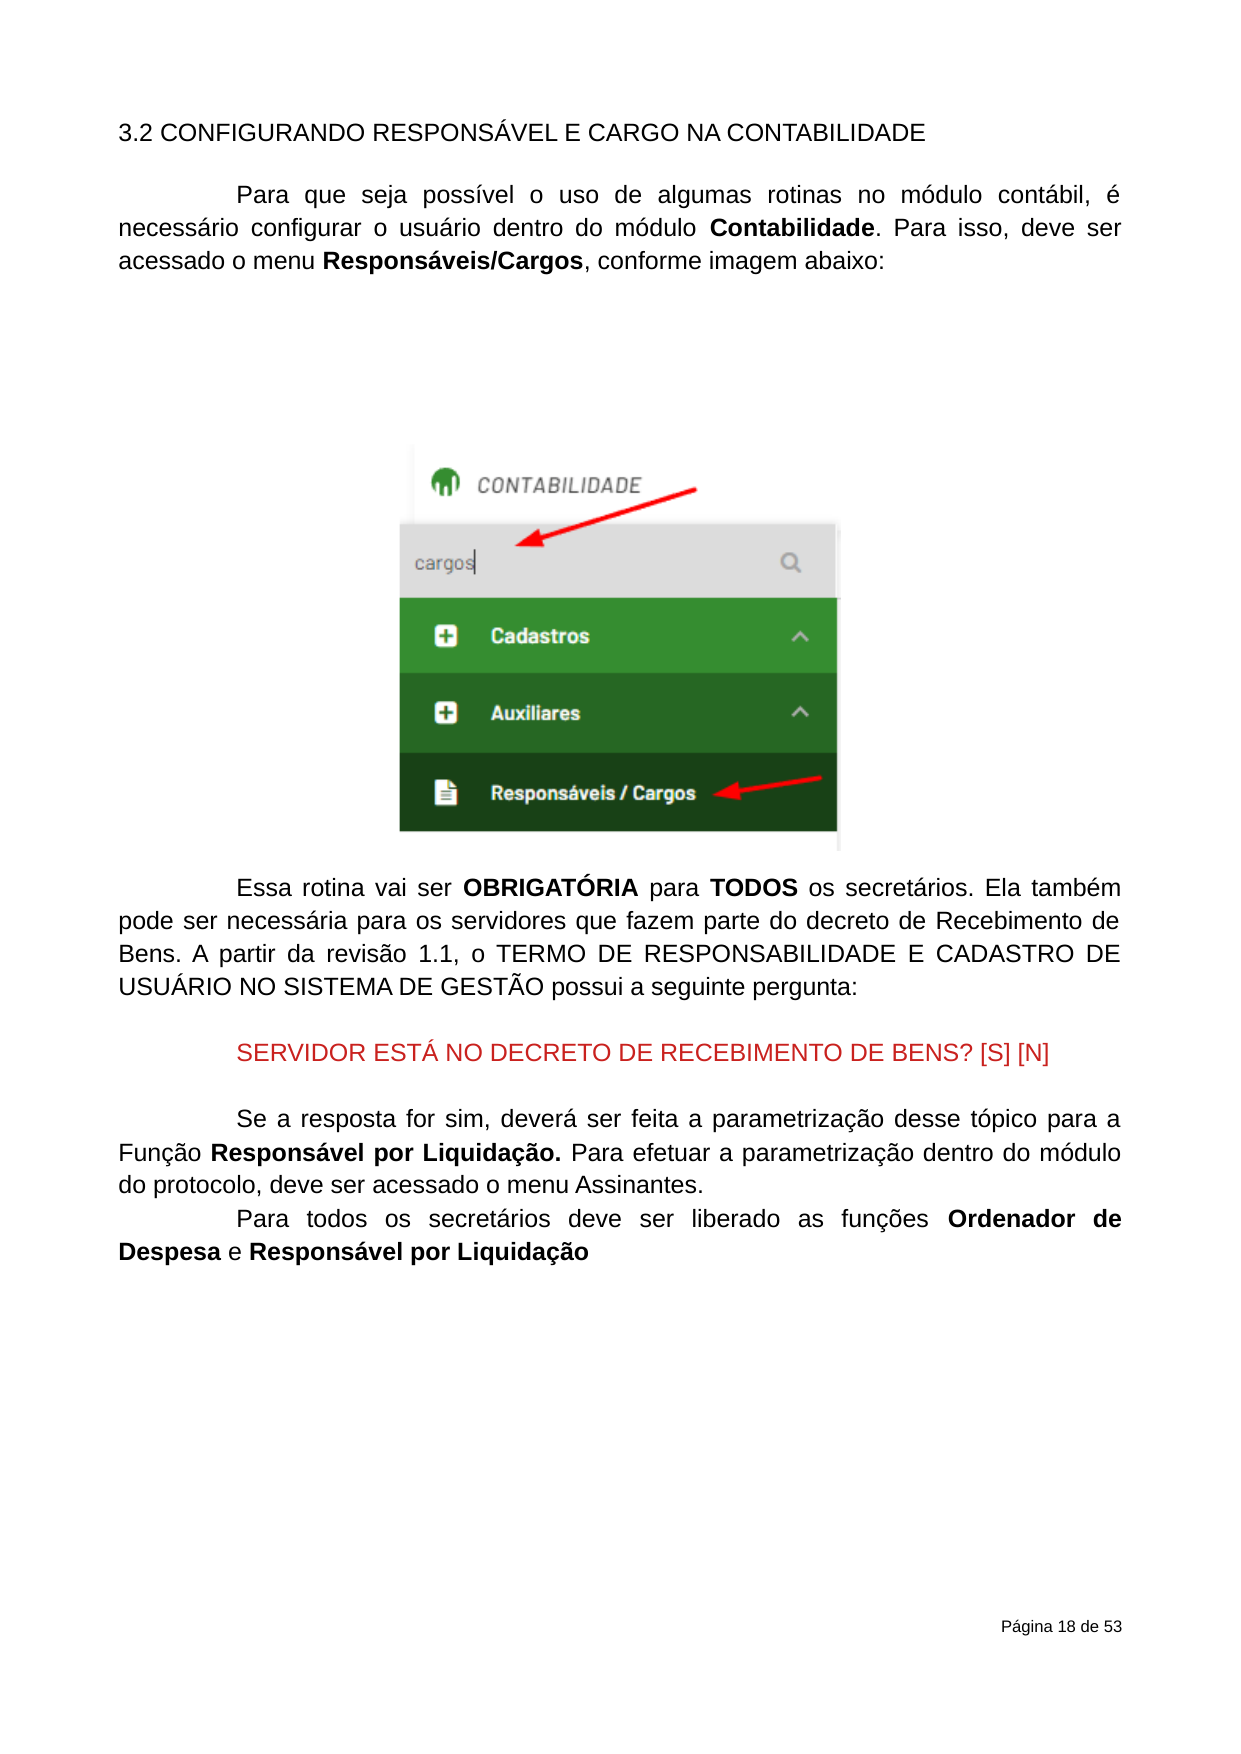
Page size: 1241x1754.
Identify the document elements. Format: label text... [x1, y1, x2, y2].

text Para todos os secretários deve ser liberado as funções Ordenador de Despesa e Responsável por Liquidação [118, 1203, 1122, 1265]
text Se a resposta for sim, deverá ser feita a parametrização desse tópico para a Função Responsável por Liquidação. Para efetuar a parametrização dentro do módulo do protocolo, deve ser acessado o menu Assinantes. [118, 1104, 1122, 1199]
subtitle CONFIGURANDO RESPONSÁVEL E CARGO NA CONTABILIDADE [118, 118, 1122, 147]
text Essa rotina vai ser OBRIGATÓRIA para TODOS os secretários. Ela também pode ser necessária para os servidores que fazem parte do decreto de Recebimento de Bens. A partir da revisão 1.1, o TERMO DE RESPONSABILIDADE E CADASTRO DE USUÁRIO NO SISTEMA DE GESTÃO possui a seguinte pergunta: [118, 873, 1122, 1001]
picture [399, 444, 841, 851]
text Para que seja possível o uso de algumas rotinas no módulo contábil, é necessário configurar o usuário dentro do módulo Contabilidade. Para isso, deve ser acessado o menu Responsáveis/Cargos, conforme imagem abaixo: [118, 180, 1122, 275]
text SERVIDOR ESTÁ NO DECRETO DE RECEBIMENTO DE BENS? [S] [N] [118, 1038, 1122, 1067]
